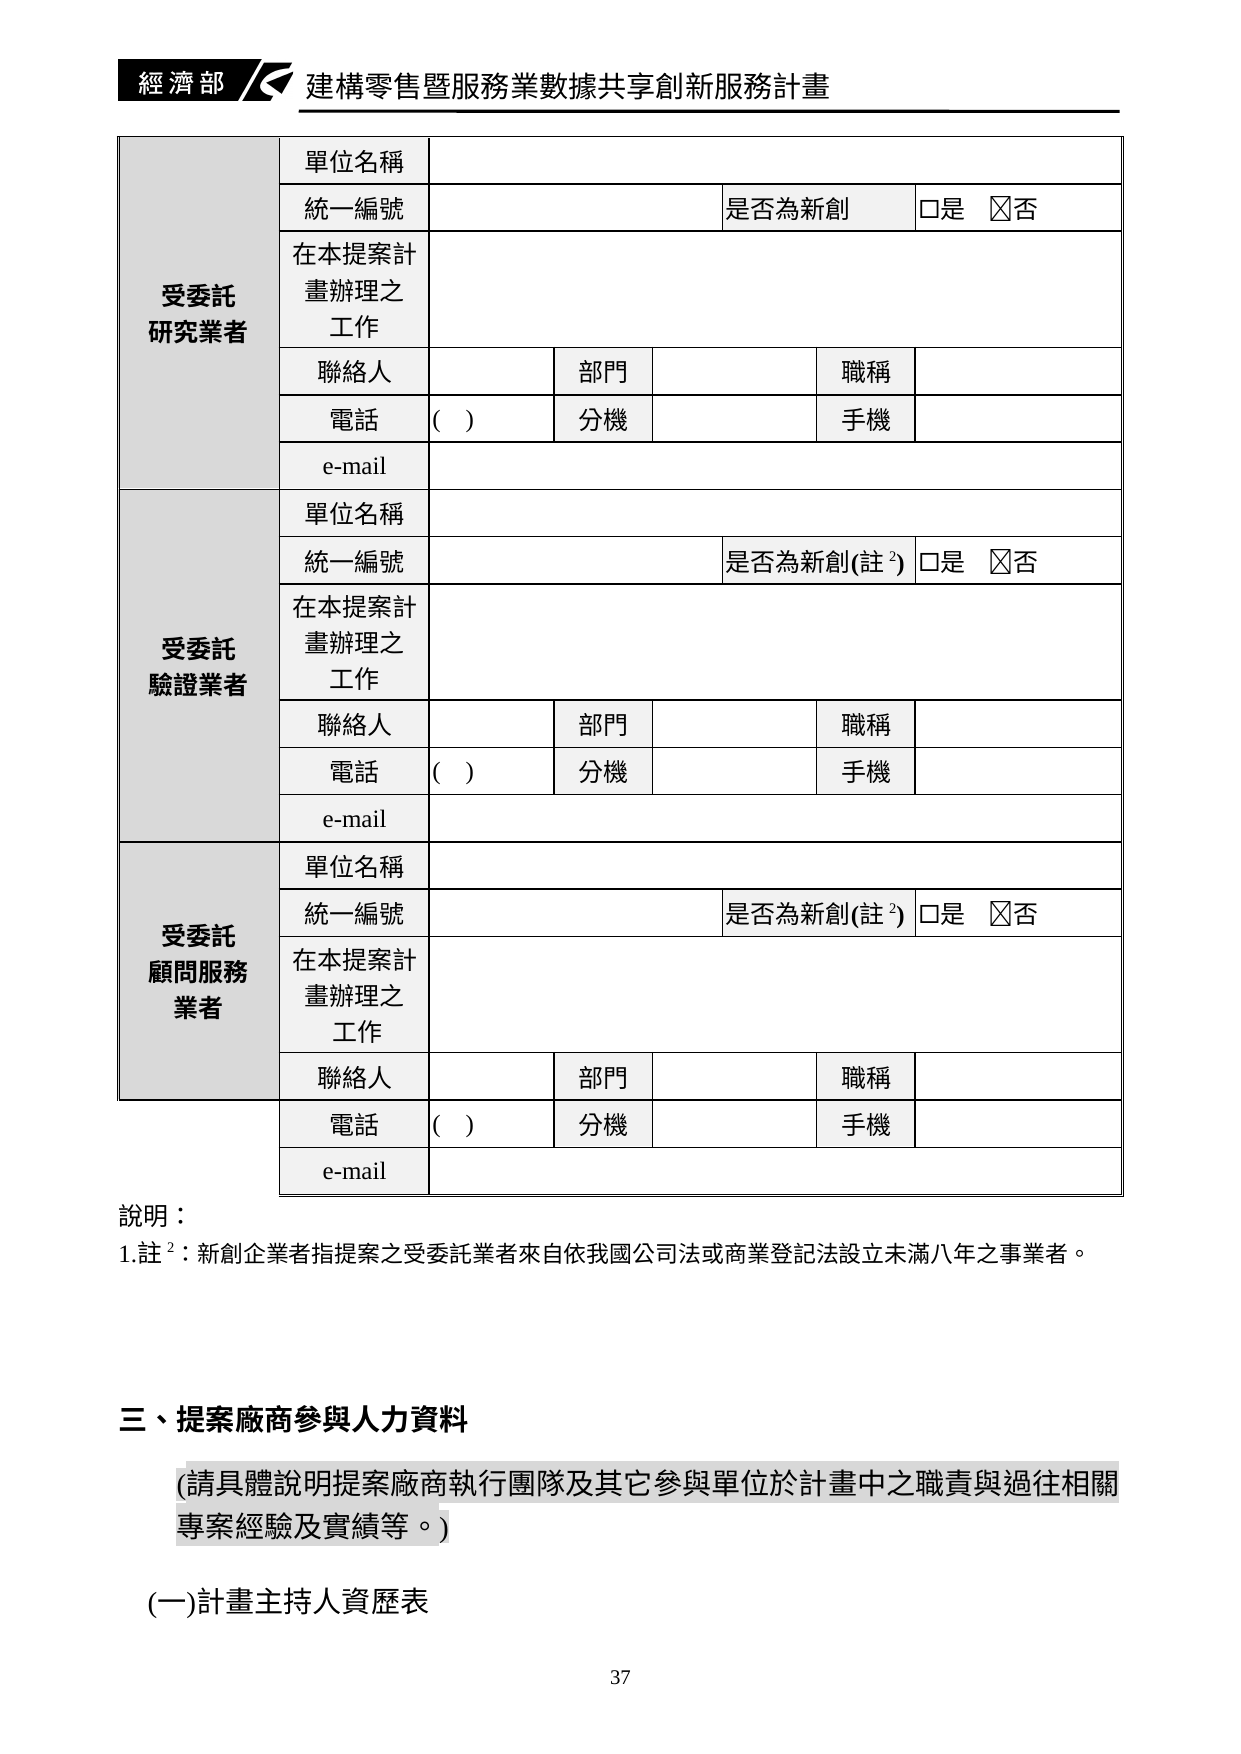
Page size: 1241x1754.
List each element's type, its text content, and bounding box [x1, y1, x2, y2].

text 說明： [118, 1197, 1122, 1233]
table_cell [916, 348, 1121, 394]
text 1.註2：新創企業者指提案之受委託業者來自依我國公司法或商業登記法設立未滿八年之事業者。 [118, 1233, 1122, 1269]
table_cell 受委託 顧問服務 業者 [120, 843, 279, 1099]
table_cell 統一編號 [280, 890, 428, 936]
table_cell ( ) [430, 396, 553, 441]
table_cell [430, 537, 722, 583]
table_cell ( ) [430, 748, 553, 794]
table_cell [430, 443, 1121, 488]
table_cell [653, 348, 816, 394]
table_cell [430, 1148, 1121, 1194]
table_cell [430, 137, 1121, 183]
table_cell [653, 748, 816, 794]
table_cell [430, 890, 722, 936]
table_cell [430, 490, 1121, 536]
table_cell 手機 [817, 396, 914, 441]
table_cell [430, 1053, 553, 1099]
table_cell 在本提案計畫辦理之 工作 [280, 937, 428, 1052]
table_cell e-mail [280, 795, 428, 841]
table_cell 受委託 研究業者 [120, 137, 279, 488]
table_cell [430, 185, 722, 230]
table_cell [916, 1101, 1121, 1146]
table_cell [430, 795, 1121, 841]
text (一)計畫主持人資歷表 [147, 1579, 1122, 1621]
table_cell [430, 585, 1121, 699]
table_cell e-mail [280, 443, 428, 488]
table_cell [653, 1053, 816, 1099]
table_cell 是否為新創 [723, 185, 915, 230]
table_cell [430, 701, 553, 746]
table_cell 分機 [555, 1101, 652, 1146]
table_cell [916, 396, 1121, 441]
table_cell 聯絡人 [280, 1053, 428, 1099]
table_cell 單位名稱 [280, 137, 429, 183]
table_cell [916, 1053, 1121, 1099]
table_cell 單位名稱 [280, 843, 428, 888]
table_cell 電話 [280, 748, 428, 794]
table_cell 受委託 驗證業者 [120, 490, 279, 841]
table_cell 統一編號 [280, 537, 428, 583]
table_cell 聯絡人 [280, 701, 428, 746]
table_cell [430, 843, 1121, 888]
table_cell [916, 748, 1121, 794]
table_cell 統一編號 [280, 185, 428, 230]
picture [118, 59, 294, 101]
table_cell 職稱 [817, 348, 914, 394]
table_cell 電話 [280, 1101, 428, 1146]
table_cell 手機 [817, 1101, 914, 1146]
table_cell 職稱 [817, 1053, 914, 1099]
table_cell 職稱 [817, 701, 914, 746]
table_cell 分機 [555, 748, 652, 794]
table_cell 部門 [555, 701, 652, 746]
table_cell [653, 396, 816, 441]
table_cell 電話 [280, 396, 428, 441]
table_cell [653, 701, 816, 746]
subtitle 三、提案廠商參與人力資料 [118, 1397, 1122, 1439]
table_cell 是 否 [916, 537, 1121, 583]
table_cell 在本提案計畫辦理之 工作 [280, 232, 428, 347]
table_cell [916, 701, 1121, 746]
table_cell 部門 [555, 348, 652, 394]
table_cell 是 否 [916, 185, 1121, 230]
table_cell [430, 348, 553, 394]
table_cell 是否為新創(註2) [723, 890, 915, 936]
table_cell [430, 937, 1121, 1052]
table_cell 手機 [817, 748, 914, 794]
table_cell 是 否 [916, 890, 1121, 936]
table_cell ( ) [430, 1101, 553, 1146]
table_cell 分機 [555, 396, 652, 441]
text (請具體說明提案廠商執行團隊及其它參與單位於計畫中之職責與過往相關專案經驗及實績等。) [176, 1461, 1122, 1546]
table_cell e-mail [280, 1148, 428, 1194]
table_cell 聯絡人 [280, 348, 428, 394]
table_cell [653, 1101, 816, 1146]
table_cell 單位名稱 [280, 490, 428, 536]
table_cell [430, 232, 1121, 347]
table_cell 部門 [555, 1053, 652, 1099]
table_cell 是否為新創(註2) [723, 537, 915, 583]
table_cell 在本提案計畫辦理之 工作 [280, 585, 428, 699]
